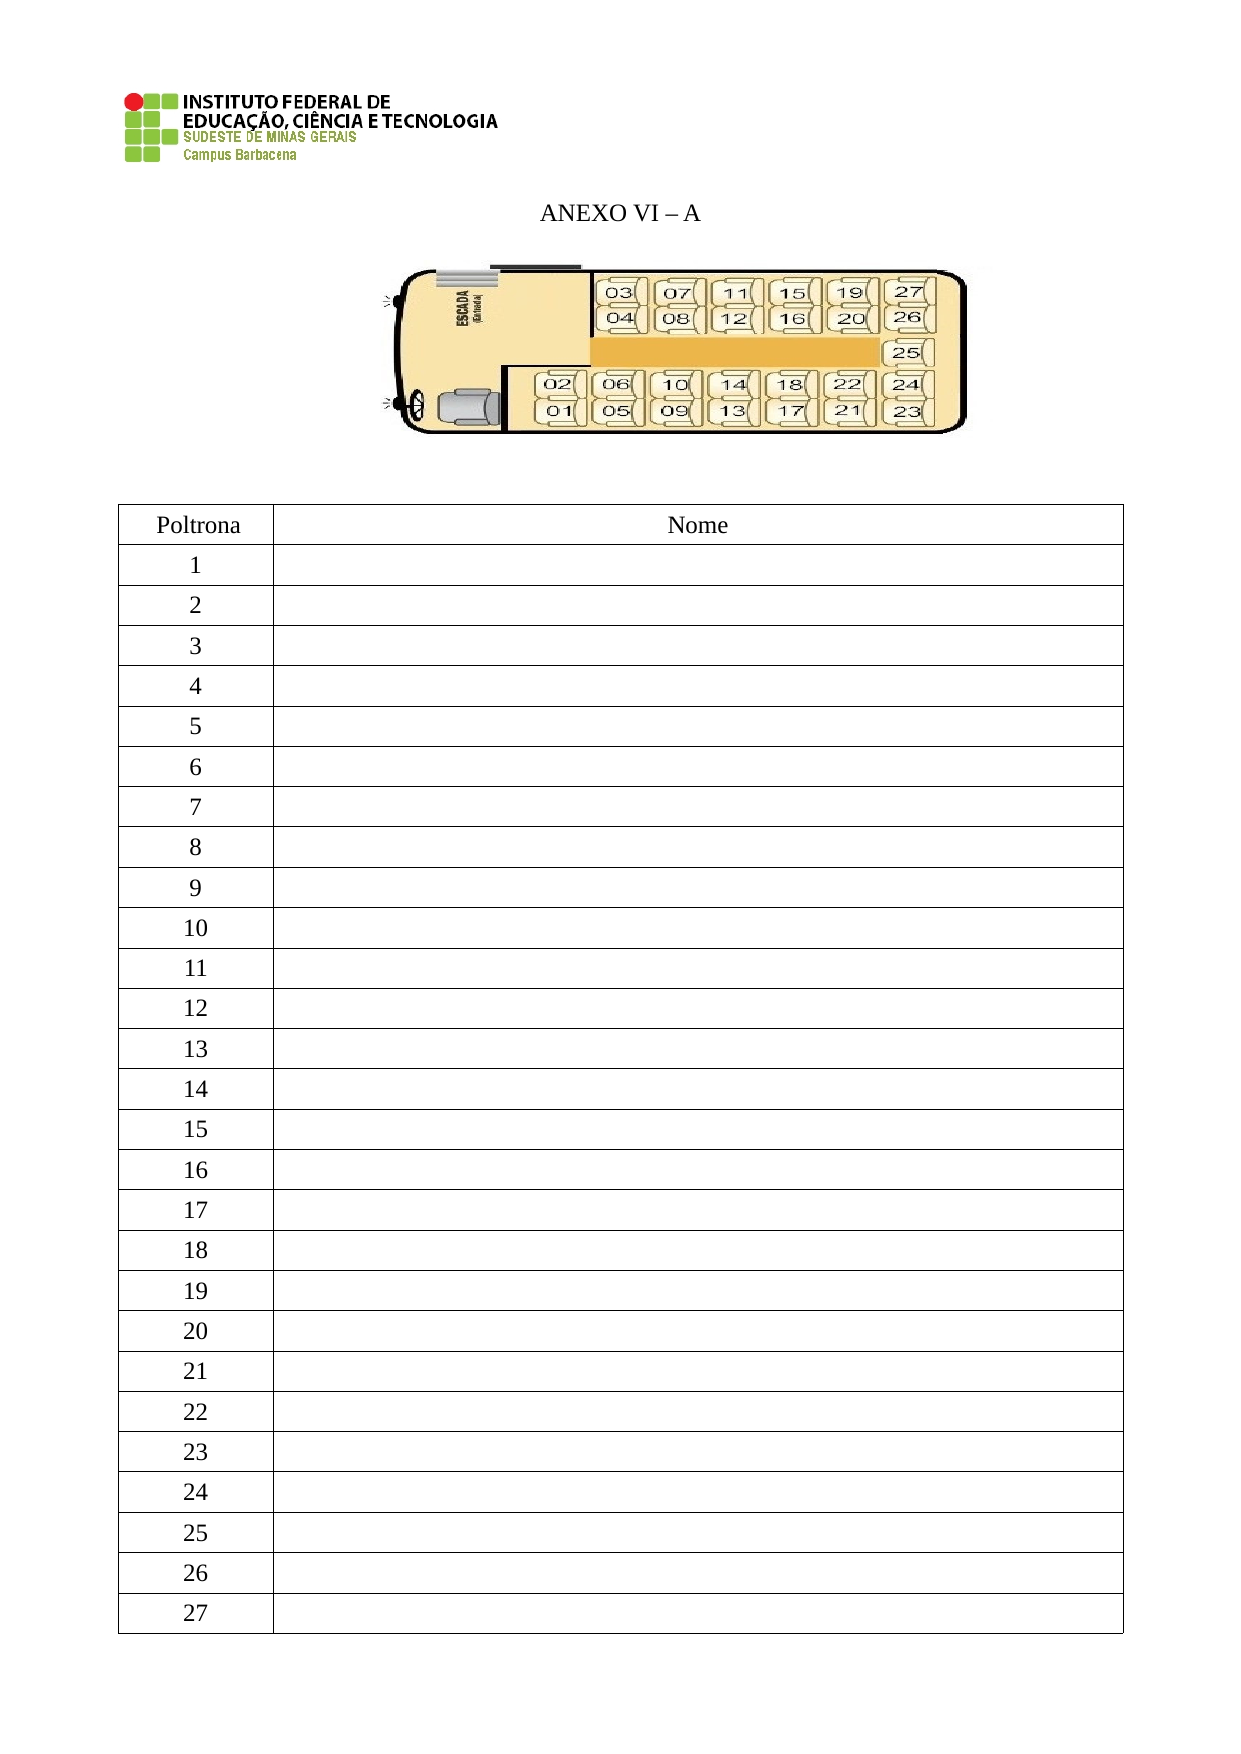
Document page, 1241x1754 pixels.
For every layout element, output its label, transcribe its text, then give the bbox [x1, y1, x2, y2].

table_cell 26 [119, 1553, 273, 1592]
table_header Nome [274, 505, 1123, 544]
table_cell [274, 626, 1123, 665]
table_cell 12 [119, 989, 273, 1028]
text ANEXO VI – A [118, 198, 1122, 227]
table_cell [274, 989, 1123, 1028]
table_cell 19 [119, 1271, 273, 1310]
table_cell 5 [119, 707, 273, 746]
table_cell [274, 1069, 1123, 1109]
table_cell 27 [119, 1594, 273, 1633]
table_cell [274, 707, 1123, 746]
table_cell [274, 1271, 1123, 1310]
table_cell [274, 827, 1123, 867]
table_cell 14 [119, 1069, 273, 1109]
table_cell 2 [119, 586, 273, 625]
table_cell 22 [119, 1392, 273, 1431]
picture [380, 260, 993, 476]
table_cell 6 [119, 747, 273, 786]
table_cell [274, 1110, 1123, 1149]
table_cell 8 [119, 827, 273, 867]
table_header Poltrona [119, 505, 273, 544]
table_cell [274, 1513, 1123, 1552]
table_cell [274, 1190, 1123, 1229]
table_cell 17 [119, 1190, 273, 1229]
table_cell [274, 787, 1123, 826]
picture [118, 87, 514, 168]
table_cell 1 [119, 545, 273, 584]
table_cell 24 [119, 1472, 273, 1512]
table_cell 23 [119, 1432, 273, 1471]
table_cell [274, 545, 1123, 584]
table_cell 16 [119, 1150, 273, 1189]
table_cell [274, 1432, 1123, 1471]
table_cell [274, 1472, 1123, 1512]
table_cell [274, 586, 1123, 625]
table_cell 20 [119, 1311, 273, 1351]
table_cell [274, 868, 1123, 907]
table_cell [274, 747, 1123, 786]
table_cell [274, 1594, 1123, 1633]
table_cell [274, 666, 1123, 706]
table_cell 3 [119, 626, 273, 665]
table_cell 21 [119, 1352, 273, 1391]
table_cell [274, 949, 1123, 988]
table_cell 10 [119, 908, 273, 947]
table_cell [274, 1150, 1123, 1189]
table_cell [274, 1352, 1123, 1391]
table_cell [274, 1311, 1123, 1351]
table_cell 4 [119, 666, 273, 706]
table_cell [274, 1392, 1123, 1431]
table_cell 9 [119, 868, 273, 907]
table_cell 25 [119, 1513, 273, 1552]
table_cell 11 [119, 949, 273, 988]
table_cell 7 [119, 787, 273, 826]
table_cell [274, 908, 1123, 947]
table_cell [274, 1553, 1123, 1592]
table_cell [274, 1231, 1123, 1270]
table_cell [274, 1029, 1123, 1068]
table_cell 18 [119, 1231, 273, 1270]
table_cell 13 [119, 1029, 273, 1068]
table_cell 15 [119, 1110, 273, 1149]
